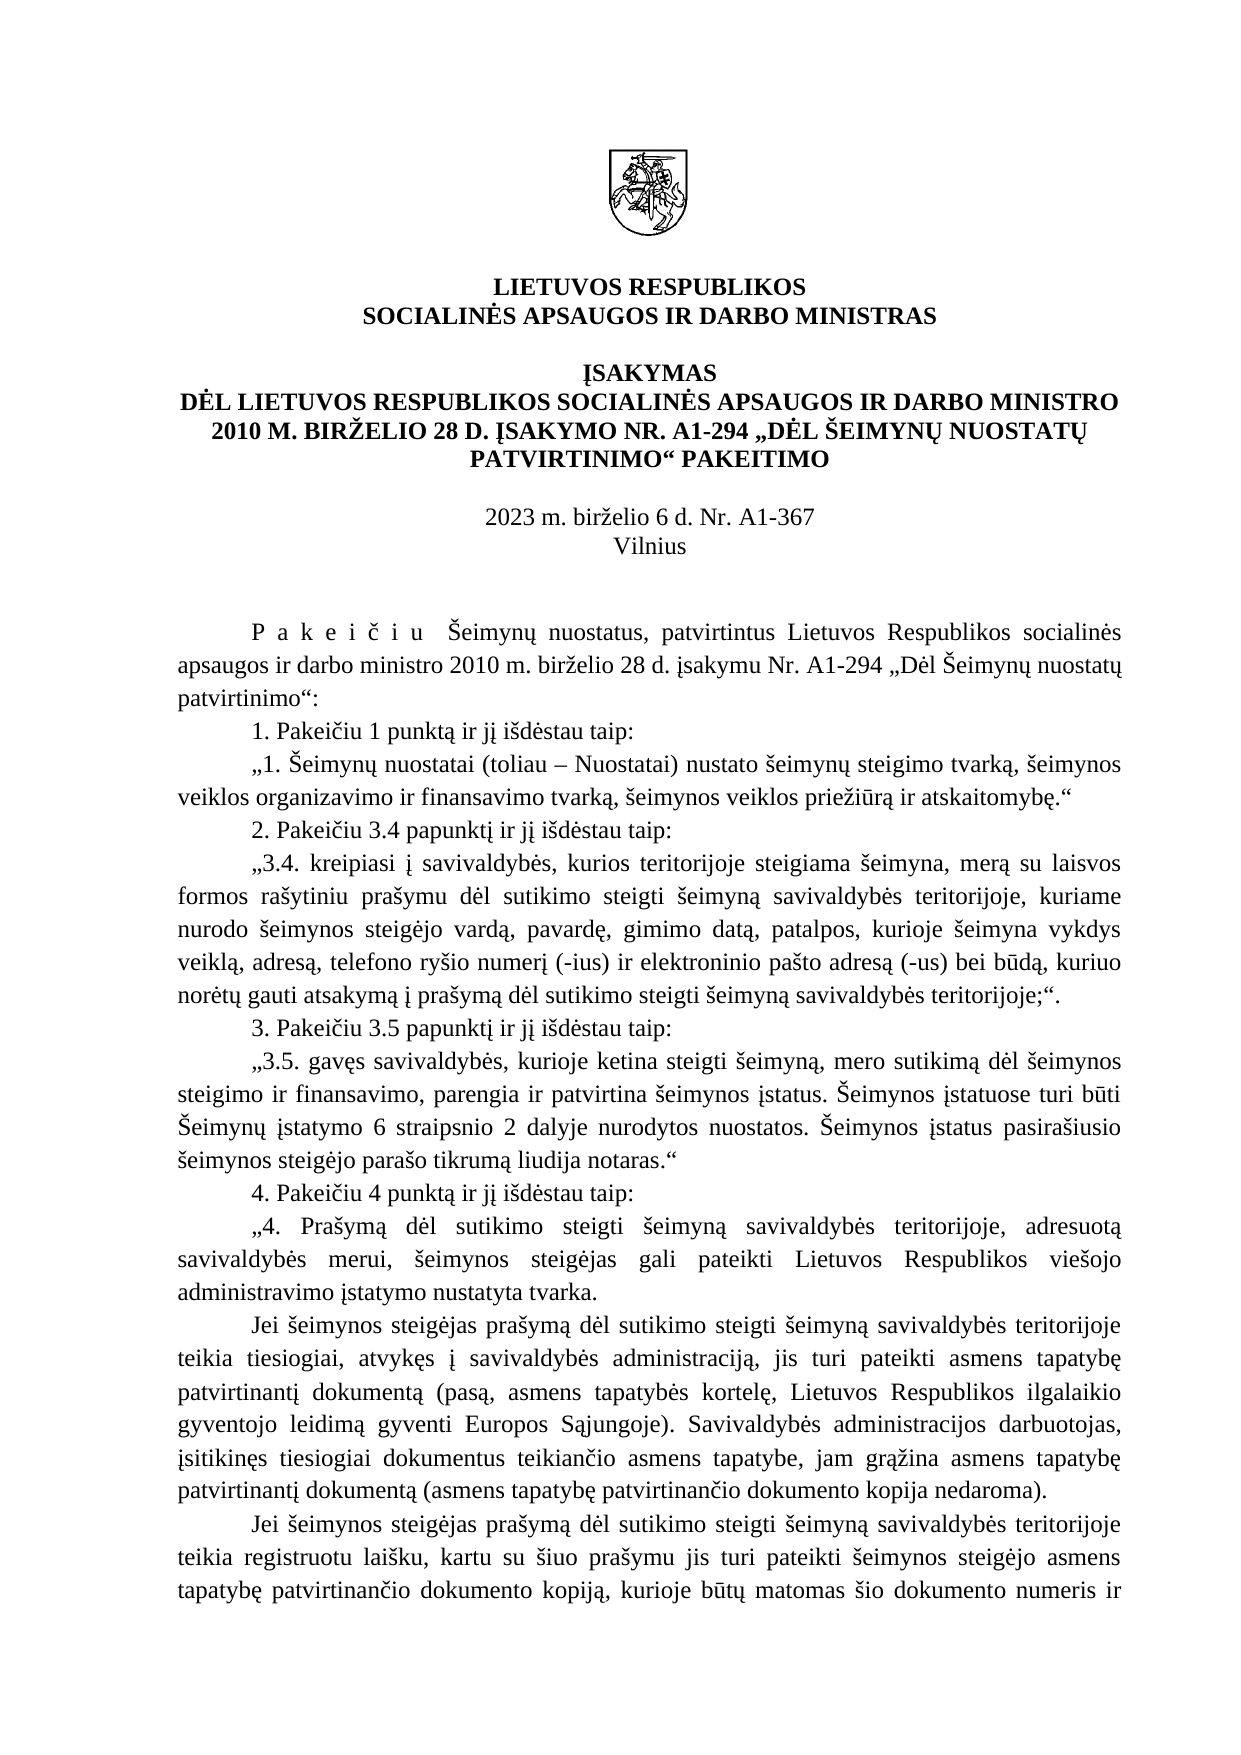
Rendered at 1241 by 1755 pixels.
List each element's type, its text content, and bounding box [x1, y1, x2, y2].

text 2023 m. birželio 6 d. Nr. A1-367 [177, 502, 1122, 531]
text 3. Pakeičiu 3.5 papunktį ir jį išdėstau taip: [177, 1013, 1122, 1042]
text 1. Pakeičiu 1 punktą ir jį išdėstau taip: [177, 716, 1122, 745]
text „3.4. kreipiasi į savivaldybės, kurios teritorijoje steigiama šeimyna, merą su laisvos formos rašytiniu prašymu dėl sutikimo steigti šeimyną savivaldybės teritorijoje, kuriame nurodo šeimynos steigėjo vardą, pavardę, gimimo datą, patalpos, kurioje šeimyna vykdys veiklą, adresą, telefono ryšio numerį (-ius) ir elektroninio pašto adresą (-us) bei būdą, kuriuo norėtų gauti atsakymą į prašymą dėl sutikimo steigti šeimyną savivaldybės teritorijoje;“. [177, 848, 1122, 1009]
text 2. Pakeičiu 3.4 papunktį ir jį išdėstau taip: [177, 815, 1122, 844]
text Vilnius [177, 531, 1122, 559]
text ĮSAKYMAS [177, 358, 1122, 387]
text P a k e i č i u Šeimynų nuostatus, patvirtintus Lietuvos Respublikos socialinės apsaugos ir darbo ministro 2010 m. birželio 28 d. įsakymu Nr. A1-294 „Dėl Šeimynų nuostatų patvirtinimo“: [177, 617, 1122, 712]
text DĖL LIETUVOS RESPUBLIKOS SOCIALINĖS APSAUGOS IR DARBO MINISTRO 2010 M. BIRŽELIO 28 D. ĮSAKYMO NR. A1-294 „DĖL ŠEIMYNŲ NUOSTATŲ PATVIRTINIMO“ PAKEITIMO [177, 387, 1122, 473]
text „3.5. gavęs savivaldybės, kurioje ketina steigti šeimyną, mero sutikimą dėl šeimynos steigimo ir finansavimo, parengia ir patvirtina šeimynos įstatus. Šeimynos įstatuose turi būti Šeimynų įstatymo 6 straipsnio 2 dalyje nurodytos nuostatos. Šeimynos įstatus pasirašiusio šeimynos steigėjo parašo tikrumą liudija notaras.“ [177, 1046, 1122, 1174]
text „4. Prašymą dėl sutikimo steigti šeimyną savivaldybės teritorijoje, adresuotą savivaldybės merui, šeimynos steigėjas gali pateikti Lietuvos Respublikos viešojo administravimo įstatymo nustatyta tvarka. [177, 1211, 1122, 1306]
text Jei šeimynos steigėjas prašymą dėl sutikimo steigti šeimyną savivaldybės teritorijoje teikia tiesiogiai, atvykęs į savivaldybės administraciją, jis turi pateikti asmens tapatybę patvirtinantį dokumentą (pasą, asmens tapatybės kortelę, Lietuvos Respublikos ilgalaikio gyventojo leidimą gyventi Europos Sąjungoje). Savivaldybės administracijos darbuotojas, įsitikinęs tiesiogiai dokumentus teikiančio asmens tapatybe, jam grąžina asmens tapatybę patvirtinantį dokumentą (asmens tapatybę patvirtinančio dokumento kopija nedaroma). [177, 1311, 1122, 1504]
text „1. Šeimynų nuostatai (toliau – Nuostatai) nustato šeimynų steigimo tvarką, šeimynos veiklos organizavimo ir finansavimo tvarką, šeimynos veiklos priežiūrą ir atskaitomybę.“ [177, 749, 1122, 811]
text 4. Pakeičiu 4 punktą ir jį išdėstau taip: [177, 1178, 1122, 1207]
text LIETUVOS RESPUBLIKOS [177, 272, 1122, 301]
text SOCIALINĖS APSAUGOS IR DARBO MINISTRAS [177, 301, 1122, 329]
text Jei šeimynos steigėjas prašymą dėl sutikimo steigti šeimyną savivaldybės teritorijoje teikia registruotu laišku, kartu su šiuo prašymu jis turi pateikti šeimynos steigėjo asmens tapatybę patvirtinančio dokumento kopiją, kurioje būtų matomas šio dokumento numeris ir [177, 1509, 1122, 1603]
